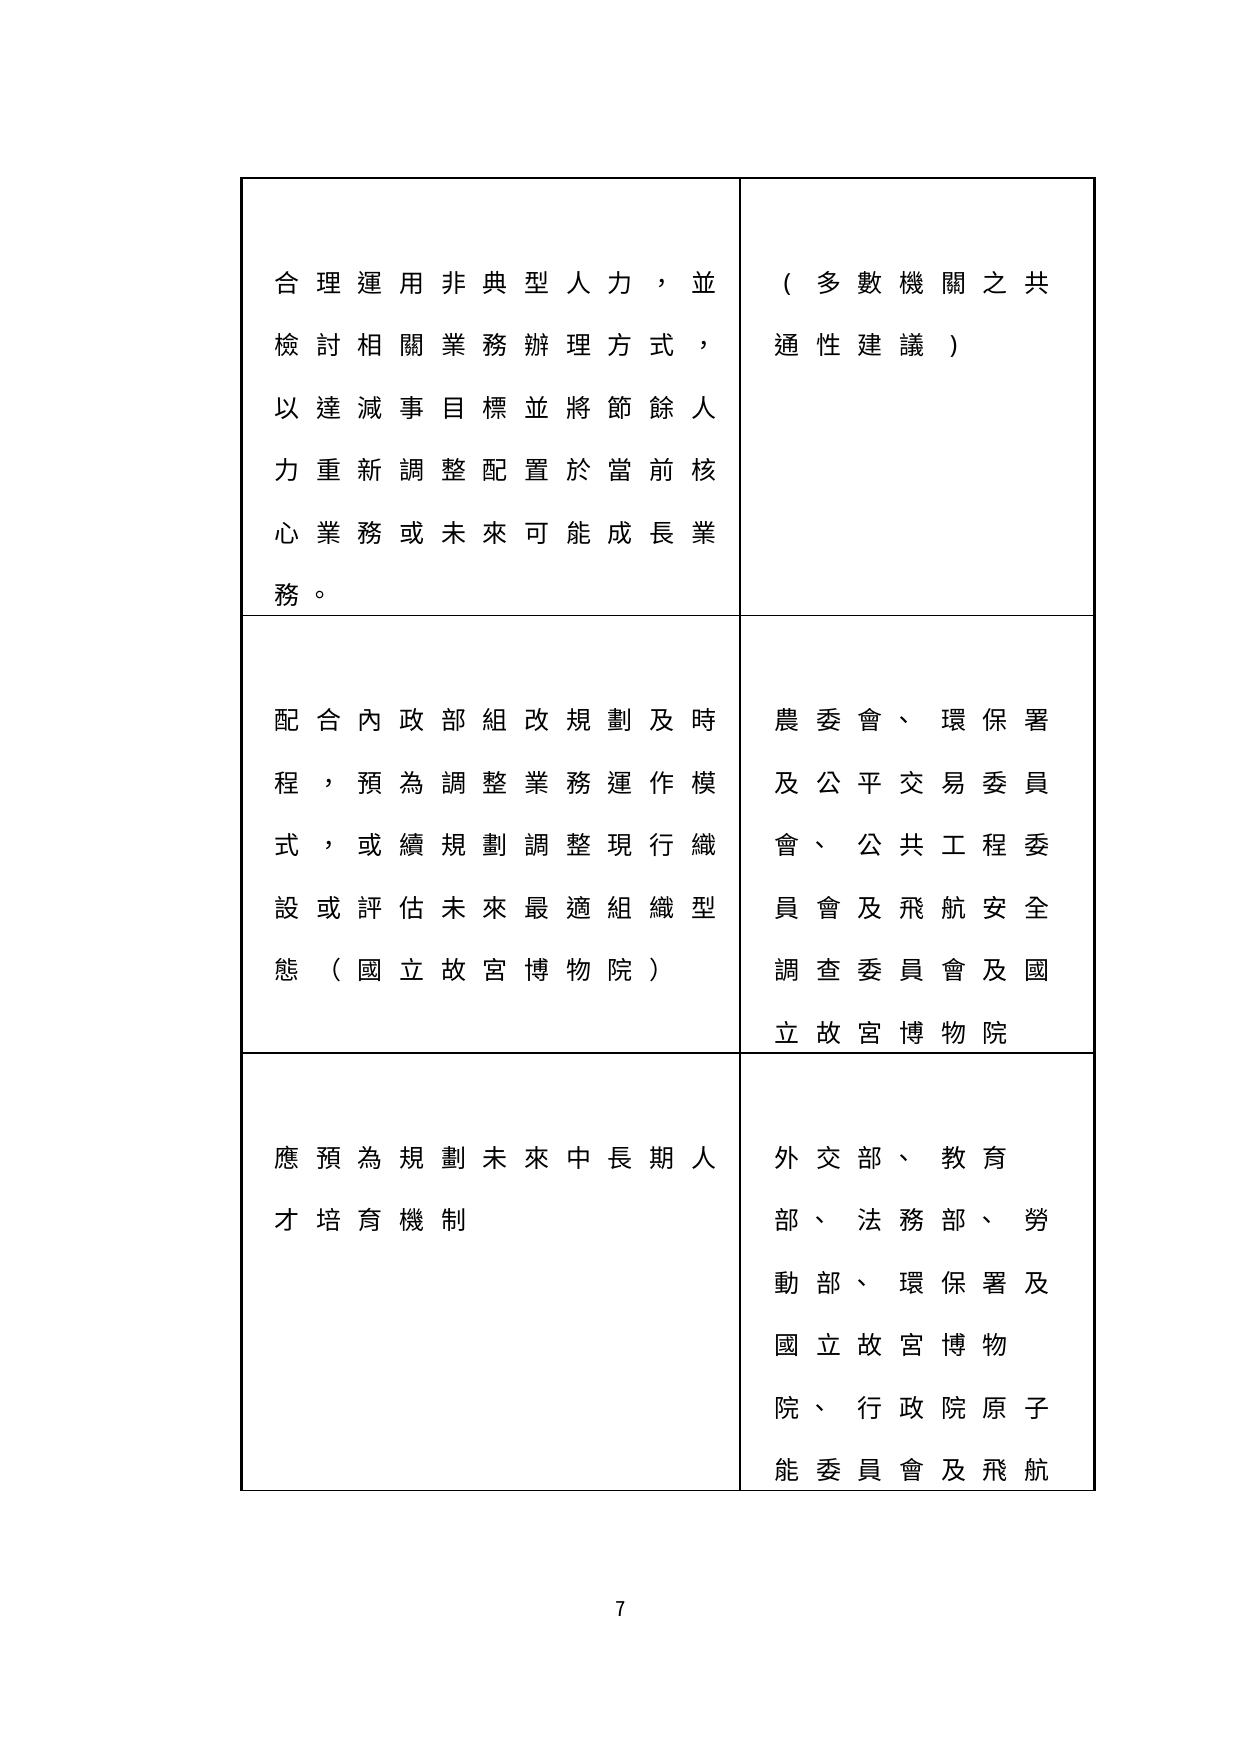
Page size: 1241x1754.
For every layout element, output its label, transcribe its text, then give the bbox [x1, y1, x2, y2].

table_cell 外交部、教育部、法務部、勞動部、環保署及國立故宮博物院、行政院原子能委員會及飛航 [741, 1054, 1093, 1490]
table_cell 配合內政部組改規劃及時程，預為調整業務運作模式，或續規劃調整現行織設或評估未來最適組織型態（國立故宮博物院） [243, 616, 739, 1052]
table_cell (多數機關之共通性建議) [741, 179, 1093, 615]
table_cell 農委會、環保署及公平交易委員會、公共工程委員會及飛航安全調查委員會及國立故宮博物院 [741, 616, 1093, 1052]
table_cell 合理運用非典型人力，並檢討相關業務辦理方式，以達減事目標並將節餘人力重新調整配置於當前核心業務或未來可能成長業務。 [243, 179, 739, 615]
table_cell 應預為規劃未來中長期人才培育機制 [243, 1054, 739, 1490]
